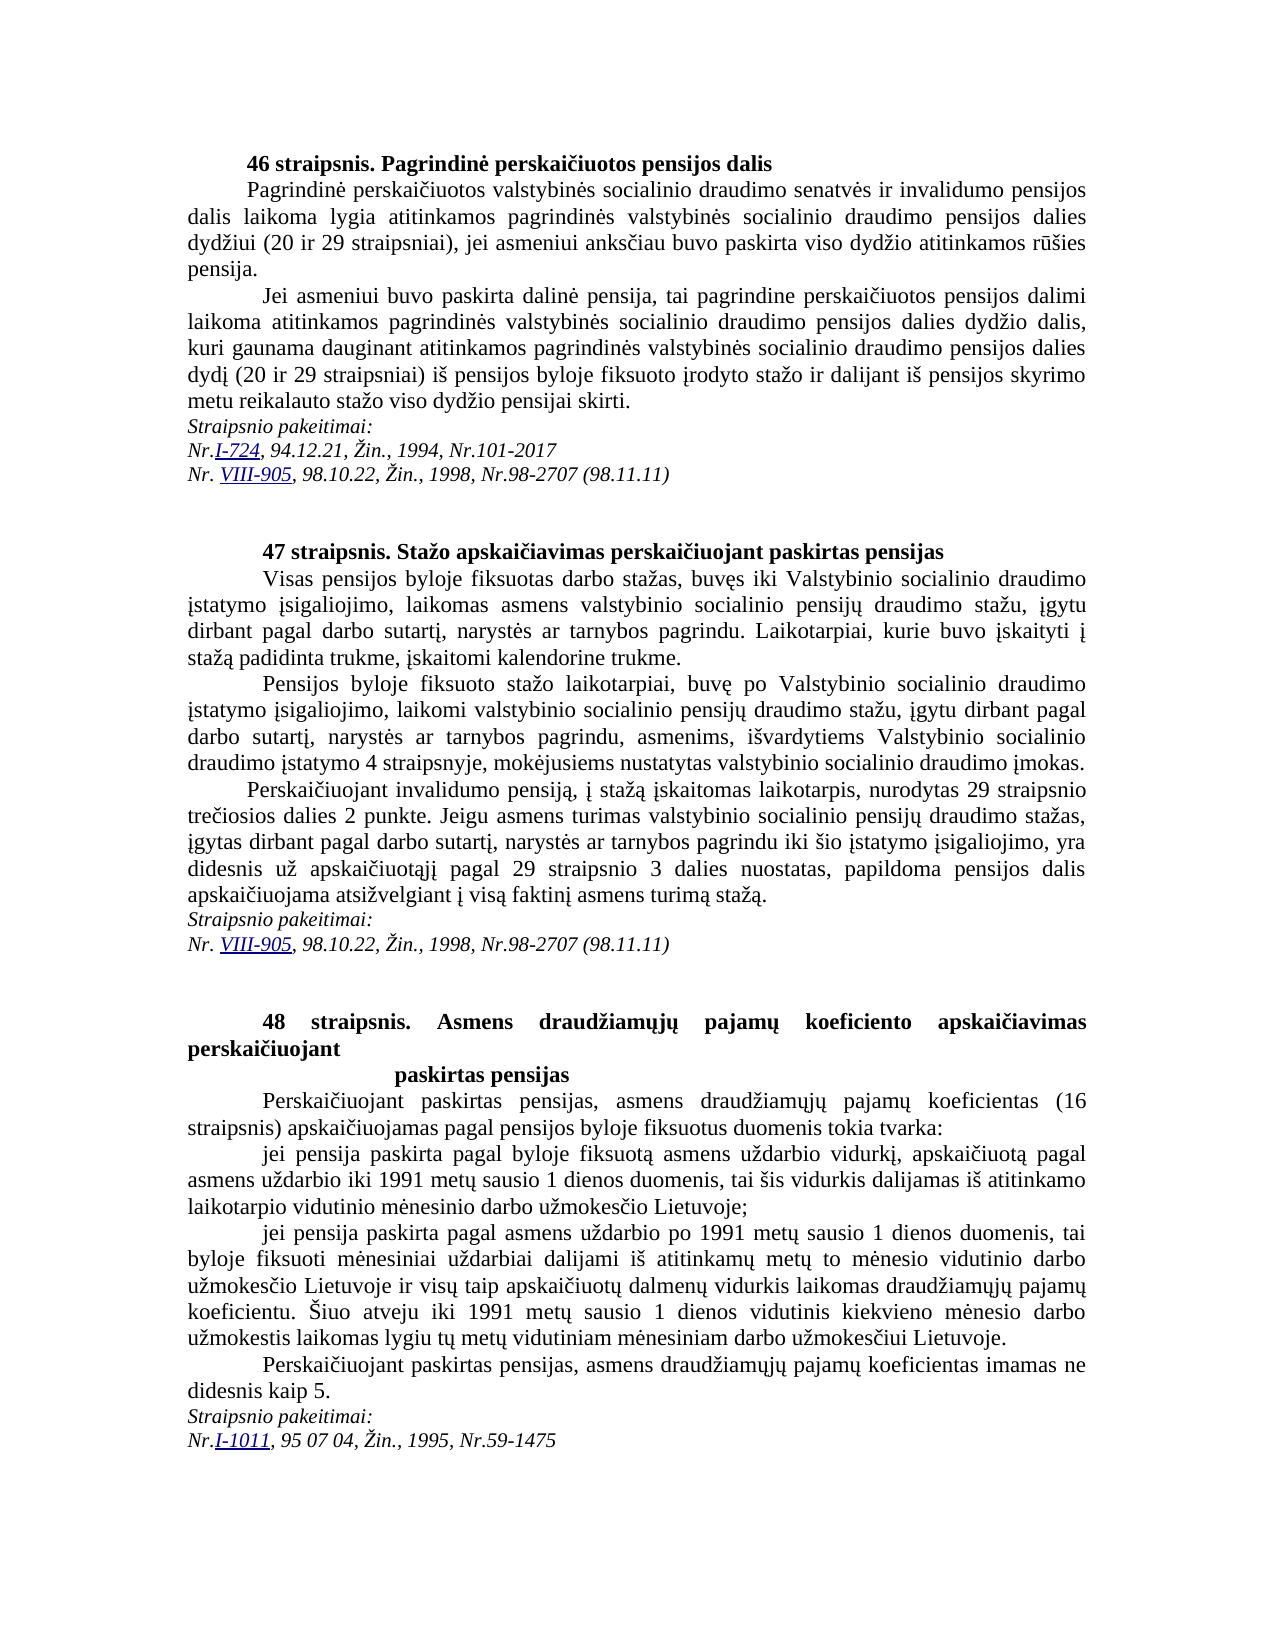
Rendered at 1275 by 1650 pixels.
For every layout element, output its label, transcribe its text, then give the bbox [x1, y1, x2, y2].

text jei pensija paskirta pagal asmens uždarbio po 1991 metų sausio 1 dienos duomenis, tai byloje fiksuoti mėnesiniai uždarbiai dalijami iš atitinkamų metų to mėnesio vidutinio darbo užmokesčio Lietuvoje ir visų taip apskaičiuotų dalmenų vidurkis laikomas draudžiamųjų pajamų koeficientu. Šiuo atveju iki 1991 metų sausio 1 dienos vidutinis kiekvieno mėnesio darbo užmokestis laikomas lygiu tų metų vidutiniam mėnesiniam darbo užmokesčiui Lietuvoje. [187, 1219, 1087, 1351]
text 46 straipsnis. Pagrindinė perskaičiuotos pensijos dalis [187, 150, 1087, 176]
text Straipsnio pakeitimai: [187, 907, 1087, 931]
text Visas pensijos byloje fiksuotas darbo stažas, buvęs iki Valstybinio socialinio draudimo įstatymo įsigaliojimo, laikomas asmens valstybinio socialinio pensijų draudimo stažu, įgytu dirbant pagal darbo sutartį, narystės ar tarnybos pagrindu. Laikotarpiai, kurie buvo įskaityti į stažą padidinta trukme, įskaitomi kalendorine trukme. [187, 565, 1087, 670]
text 47 straipsnis. Stažo apskaičiavimas perskaičiuojant paskirtas pensijas [187, 538, 1087, 565]
text Nr. VIII-905, 98.10.22, Žin., 1998, Nr.98-2707 (98.11.11) [187, 462, 1087, 486]
text Perskaičiuojant paskirtas pensijas, asmens draudžiamųjų pajamų koeficientas imamas ne didesnis kaip 5. [187, 1351, 1087, 1403]
text Jei asmeniui buvo paskirta dalinė pensija, tai pagrindine perskaičiuotos pensijos dalimi laikoma atitinkamos pagrindinės valstybinės socialinio draudimo pensijos dalies dydžio dalis, kuri gaunama dauginant atitinkamos pagrindinės valstybinės socialinio draudimo pensijos dalies dydį (20 ir 29 straipsniai) iš pensijos byloje fiksuoto įrodyto stažo ir dalijant iš pensijos skyrimo metu reikalauto stažo viso dydžio pensijai skirti. [187, 282, 1087, 413]
text Pensijos byloje fiksuoto stažo laikotarpiai, buvę po Valstybinio socialinio draudimo įstatymo įsigaliojimo, laikomi valstybinio socialinio pensijų draudimo stažu, įgytu dirbant pagal darbo sutartį, narystės ar tarnybos pagrindu, asmenims, išvardytiems Valstybinio socialinio draudimo įstatymo 4 straipsnyje, mokėjusiems nustatytas valstybinio socialinio draudimo įmokas. [187, 670, 1087, 776]
text Pagrindinė perskaičiuotos valstybinės socialinio draudimo senatvės ir invalidumo pensijos dalis laikoma lygia atitinkamos pagrindinės valstybinės socialinio draudimo pensijos dalies dydžiui (20 ir 29 straipsniai), jei asmeniui anksčiau buvo paskirta viso dydžio atitinkamos rūšies pensija. [187, 176, 1087, 282]
text Perskaičiuojant invalidumo pensiją, į stažą įskaitomas laikotarpis, nurodytas 29 straipsnio trečiosios dalies 2 punkte. Jeigu asmens turimas valstybinio socialinio pensijų draudimo stažas, įgytas dirbant pagal darbo sutartį, narystės ar tarnybos pagrindu iki šio įstatymo įsigaliojimo, yra didesnis už apskaičiuotąjį pagal 29 straipsnio 3 dalies nuostatas, papildoma pensijos dalis apskaičiuojama atsižvelgiant į visą faktinį asmens turimą stažą. [187, 776, 1087, 907]
text Straipsnio pakeitimai: [187, 413, 1087, 438]
text Nr.I-1011, 95 07 04, Žin., 1995, Nr.59-1475 [187, 1428, 1087, 1452]
text jei pensija paskirta pagal byloje fiksuotą asmens uždarbio vidurkį, apskaičiuotą pagal asmens uždarbio iki 1991 metų sausio 1 dienos duomenis, tai šis vidurkis dalijamas iš atitinkamo laikotarpio vidutinio mėnesinio darbo užmokesčio Lietuvoje; [187, 1140, 1087, 1219]
text paskirtas pensijas [187, 1061, 1087, 1087]
text Nr. VIII-905, 98.10.22, Žin., 1998, Nr.98-2707 (98.11.11) [187, 931, 1087, 956]
text Nr.I-724, 94.12.21, Žin., 1994, Nr.101-2017 [187, 438, 1087, 462]
text 48 straipsnis. Asmens draudžiamųjų pajamų koeficiento apskaičiavimas perskaičiuojant [187, 1008, 1087, 1061]
text Straipsnio pakeitimai: [187, 1403, 1087, 1428]
text Perskaičiuojant paskirtas pensijas, asmens draudžiamųjų pajamų koeficientas (16 straipsnis) apskaičiuojamas pagal pensijos byloje fiksuotus duomenis tokia tvarka: [187, 1087, 1087, 1140]
